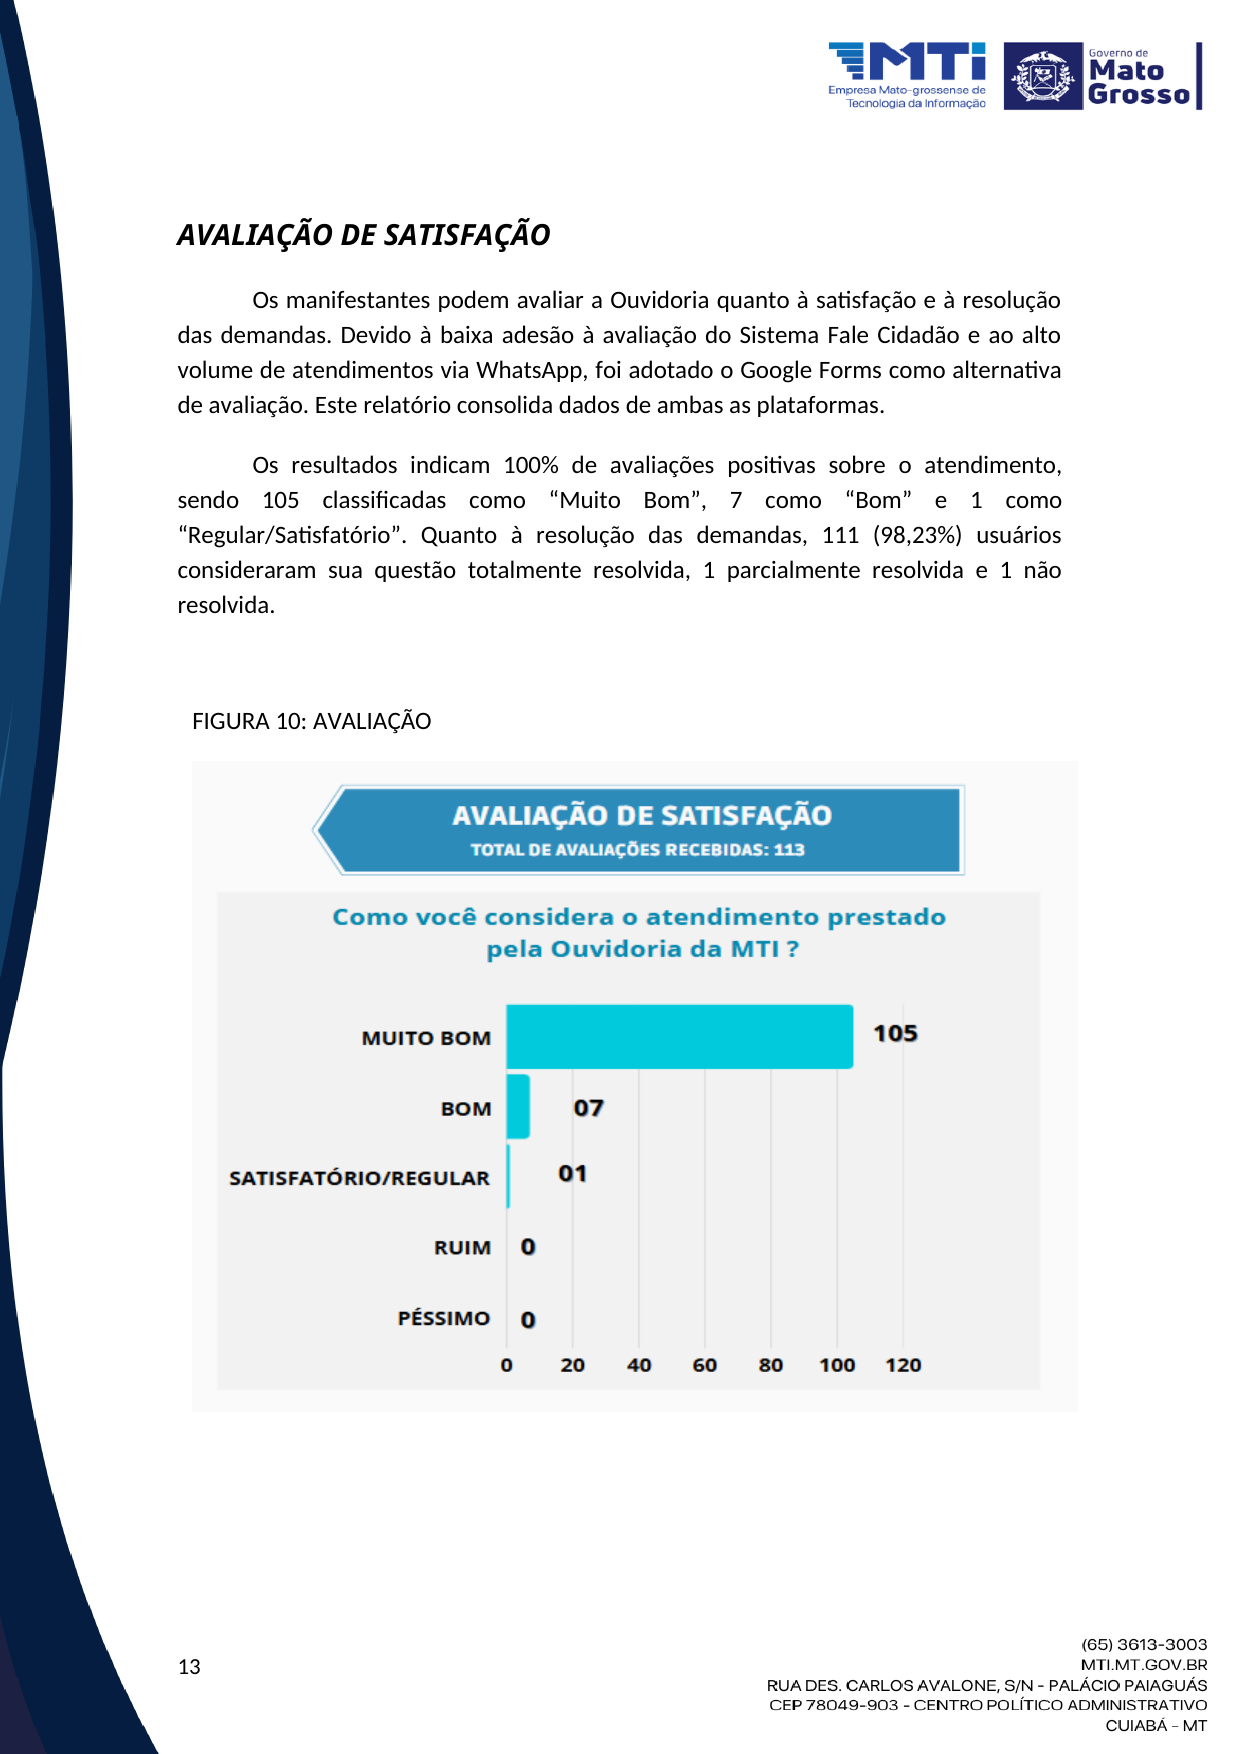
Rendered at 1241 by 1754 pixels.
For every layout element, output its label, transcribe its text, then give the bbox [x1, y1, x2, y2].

text FIGURA 10: AVALIAÇÃO [192, 706, 1063, 736]
text Os manifestantes podem avaliar a Ouvidoria quanto à satisfação e à resolução das demandas. Devido à baixa adesão à avaliação do Sistema Fale Cidadão e ao alto volume de atendimentos via WhatsApp, foi adotado o Google Forms como alternativa de avaliação. Este relatório consolida dados de ambas as plataformas. [177, 285, 1063, 420]
subtitle AVALIAÇÃO DE SATISFAÇÃO [177, 214, 1031, 254]
picture [0, 0, 1241, 1754]
text Os resultados indicam 100% de avaliações positivas sobre o atendimento, sendo 105 classificadas como “Muito Bom”, 7 como “Bom” e 1 como “Regular/Satisfatório”. Quanto à resolução das demandas, 111 (98,23%) usuários consideraram sua questão totalmente resolvida, 1 parcialmente resolvida e 1 não resolvida. [177, 450, 1063, 620]
